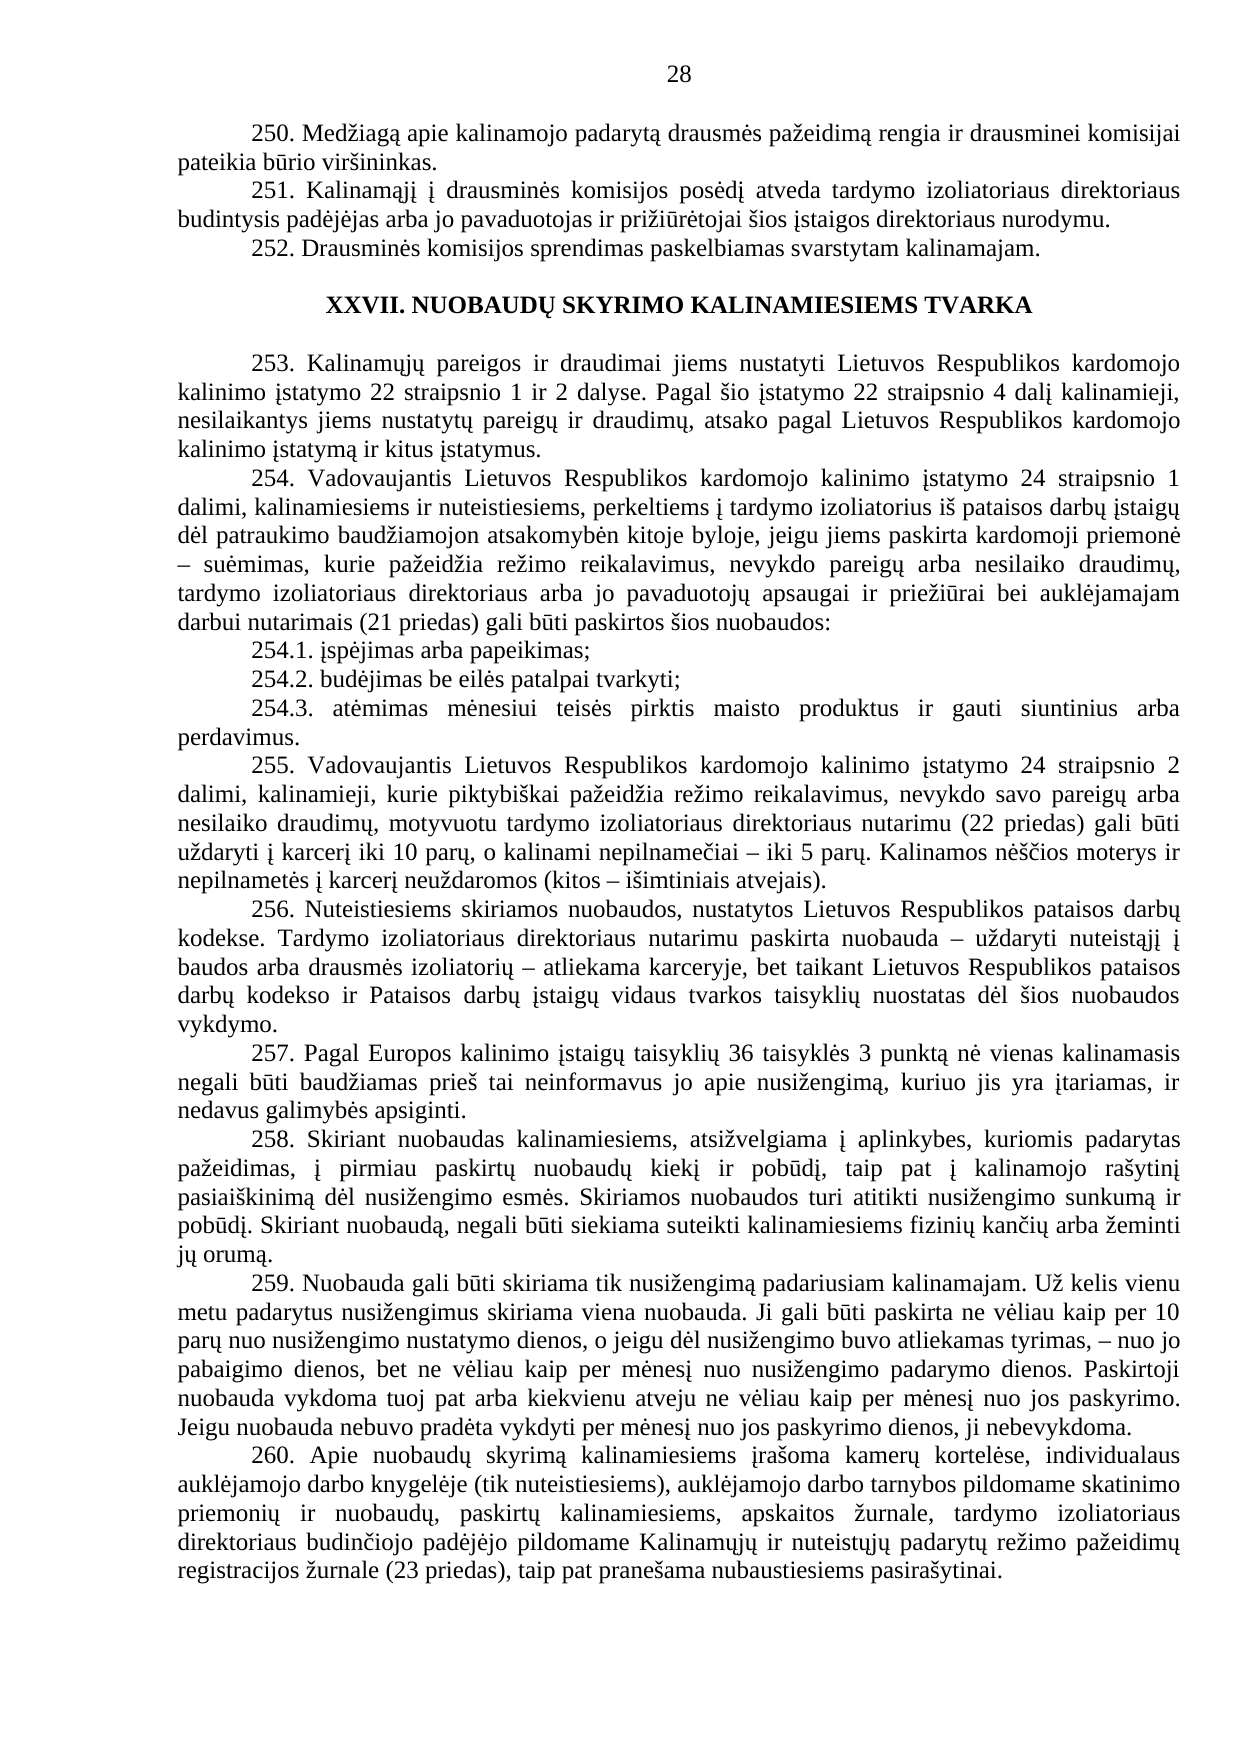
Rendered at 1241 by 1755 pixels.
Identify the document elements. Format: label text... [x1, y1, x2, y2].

text 259. Nuobauda gali būti skiriama tik nusižengimą padariusiam kalinamajam. Už kelis vienu metu padarytus nusižengimus skiriama viena nuobauda. Ji gali būti paskirta ne vėliau kaip per 10 parų nuo nusižengimo nustatymo dienos, o jeigu dėl nusižengimo buvo atliekamas tyrimas, – nuo jo pabaigimo dienos, bet ne vėliau kaip per mėnesį nuo nusižengimo padarymo dienos. Paskirtoji nuobauda vykdoma tuoj pat arba kiekvienu atveju ne vėliau kaip per mėnesį nuo jos paskyrimo. Jeigu nuobauda nebuvo pradėta vykdyti per mėnesį nuo jos paskyrimo dienos, ji nebevykdoma. [177, 1268, 1181, 1441]
text 255. Vadovaujantis Lietuvos Respublikos kardomojo kalinimo įstatymo 24 straipsnio 2 dalimi, kalinamieji, kurie piktybiškai pažeidžia režimo reikalavimus, nevykdo savo pareigų arba nesilaiko draudimų, motyvuotu tardymo izoliatoriaus direktoriaus nutarimu (22 priedas) gali būti uždaryti į karcerį iki 10 parų, o kalinami nepilnamečiai – iki 5 parų. Kalinamos nėščios moterys ir nepilnametės į karcerį neuždaromos (kitos – išimtiniais atvejais). [177, 751, 1181, 894]
text XXVII. NUOBAUDŲ SKYRIMO KALINAMIESIEMS TVARKA [177, 291, 1181, 319]
text 258. Skiriant nuobaudas kalinamiesiems, atsižvelgiama į aplinkybes, kuriomis padarytas pažeidimas, į pirmiau paskirtų nuobaudų kiekį ir pobūdį, taip pat į kalinamojo rašytinį pasiaiškinimą dėl nusižengimo esmės. Skiriamos nuobaudos turi atitikti nusižengimo sunkumą ir pobūdį. Skiriant nuobaudą, negali būti siekiama suteikti kalinamiesiems fizinių kančių arba žeminti jų orumą. [177, 1124, 1181, 1268]
text 254. Vadovaujantis Lietuvos Respublikos kardomojo kalinimo įstatymo 24 straipsnio 1 dalimi, kalinamiesiems ir nuteistiesiems, perkeltiems į tardymo izoliatorius iš pataisos darbų įstaigų dėl patraukimo baudžiamojon atsakomybėn kitoje byloje, jeigu jiems paskirta kardomoji priemonė – suėmimas, kurie pažeidžia režimo reikalavimus, nevykdo pareigų arba nesilaiko draudimų, tardymo izoliatoriaus direktoriaus arba jo pavaduotojų apsaugai ir priežiūrai bei auklėjamajam darbui nutarimais (21 priedas) gali būti paskirtos šios nuobaudos: [177, 463, 1181, 636]
text 253. Kalinamųjų pareigos ir draudimai jiems nustatyti Lietuvos Respublikos kardomojo kalinimo įstatymo 22 straipsnio 1 ir 2 dalyse. Pagal šio įstatymo 22 straipsnio 4 dalį kalinamieji, nesilaikantys jiems nustatytų pareigų ir draudimų, atsako pagal Lietuvos Respublikos kardomojo kalinimo įstatymą ir kitus įstatymus. [177, 348, 1181, 463]
text 257. Pagal Europos kalinimo įstaigų taisyklių 36 taisyklės 3 punktą nė vienas kalinamasis negali būti baudžiamas prieš tai neinformavus jo apie nusižengimą, kuriuo jis yra įtariamas, ir nedavus galimybės apsiginti. [177, 1038, 1181, 1124]
text 250. Medžiagą apie kalinamojo padarytą drausmės pažeidimą rengia ir drausminei komisijai pateikia būrio viršininkas. [177, 118, 1181, 176]
text 256. Nuteistiesiems skiriamos nuobaudos, nustatytos Lietuvos Respublikos pataisos darbų kodekse. Tardymo izoliatoriaus direktoriaus nutarimu paskirta nuobauda – uždaryti nuteistąjį į baudos arba drausmės izoliatorių – atliekama karceryje, bet taikant Lietuvos Respublikos pataisos darbų kodekso ir Pataisos darbų įstaigų vidaus tvarkos taisyklių nuostatas dėl šios nuobaudos vykdymo. [177, 894, 1181, 1038]
text 252. Drausminės komisijos sprendimas paskelbiamas svarstytam kalinamajam. [177, 233, 1181, 262]
text 254.2. budėjimas be eilės patalpai tvarkyti; [177, 664, 1181, 693]
text 254.3. atėmimas mėnesiui teisės pirktis maisto produktus ir gauti siuntinius arba perdavimus. [177, 693, 1181, 751]
text 251. Kalinamąjį į drausminės komisijos posėdį atveda tardymo izoliatoriaus direktoriaus budintysis padėjėjas arba jo pavaduotojas ir prižiūrėtojai šios įstaigos direktoriaus nurodymu. [177, 176, 1181, 233]
text 254.1. įspėjimas arba papeikimas; [177, 636, 1181, 664]
text 260. Apie nuobaudų skyrimą kalinamiesiems įrašoma kamerų kortelėse, individualaus auklėjamojo darbo knygelėje (tik nuteistiesiems), auklėjamojo darbo tarnybos pildomame skatinimo priemonių ir nuobaudų, paskirtų kalinamiesiems, apskaitos žurnale, tardymo izoliatoriaus direktoriaus budinčiojo padėjėjo pildomame Kalinamųjų ir nuteistųjų padarytų režimo pažeidimų registracijos žurnale (23 priedas), taip pat pranešama nubaustiesiems pasirašytinai. [177, 1441, 1181, 1584]
